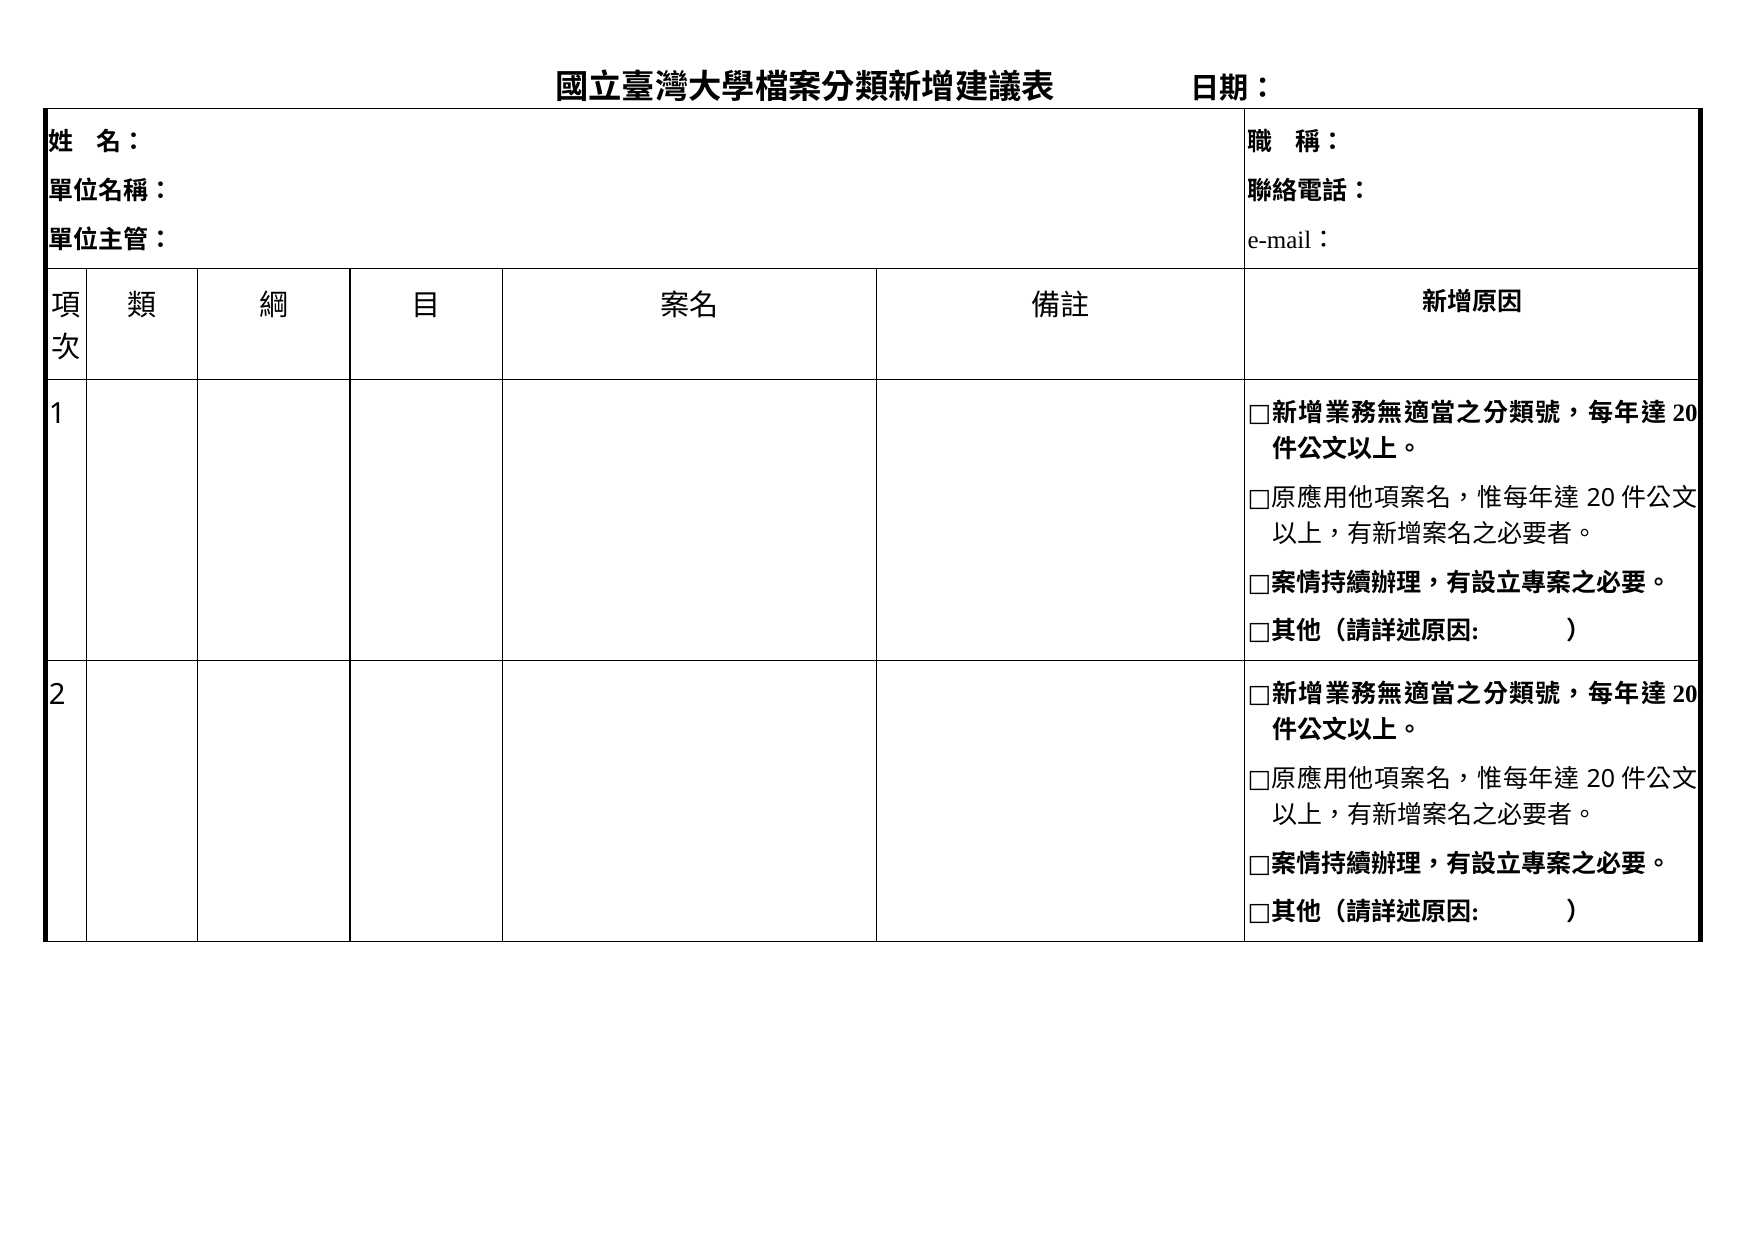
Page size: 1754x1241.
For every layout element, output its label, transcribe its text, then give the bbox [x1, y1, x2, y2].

table_cell 2 [48, 661, 86, 941]
table_cell □新增業務無適當之分類號，每年達20件公文以上。 □原應用他項案名，惟每年達20件公文以上，有新增案名之必要者。 □案情持續辦理，有設立專案之必要。 □其他（請詳述原因: ） [1245, 380, 1698, 659]
table_cell [351, 661, 502, 941]
table_cell 綱 [198, 269, 349, 378]
table_cell [87, 380, 197, 659]
table_cell □新增業務無適當之分類號，每年達20件公文以上。 □原應用他項案名，惟每年達20件公文以上，有新增案名之必要者。 □案情持續辦理，有設立專案之必要。 □其他（請詳述原因: ） [1245, 661, 1698, 941]
table_header 職 稱： 聯絡電話： e-mail： [1245, 109, 1698, 268]
table_cell [877, 380, 1244, 659]
table_header 姓 名： 單位名稱： 單位主管： [48, 109, 1244, 268]
table_cell 新增原因 [1245, 269, 1698, 378]
text 國立臺灣大學檔案分類新增建議表 日期： [59, 60, 1695, 108]
table_cell [503, 661, 876, 941]
table_cell [351, 380, 502, 659]
table_cell [87, 661, 197, 941]
table_cell [198, 380, 349, 659]
table_cell 目 [351, 269, 502, 378]
table_cell [503, 380, 876, 659]
table_cell 案名 [503, 269, 876, 378]
table_cell [877, 661, 1244, 941]
table_cell 備註 [877, 269, 1244, 378]
table_cell 項次 [48, 269, 86, 378]
table_cell [198, 661, 349, 941]
table_cell 類 [87, 269, 197, 378]
table_cell 1 [48, 380, 86, 659]
